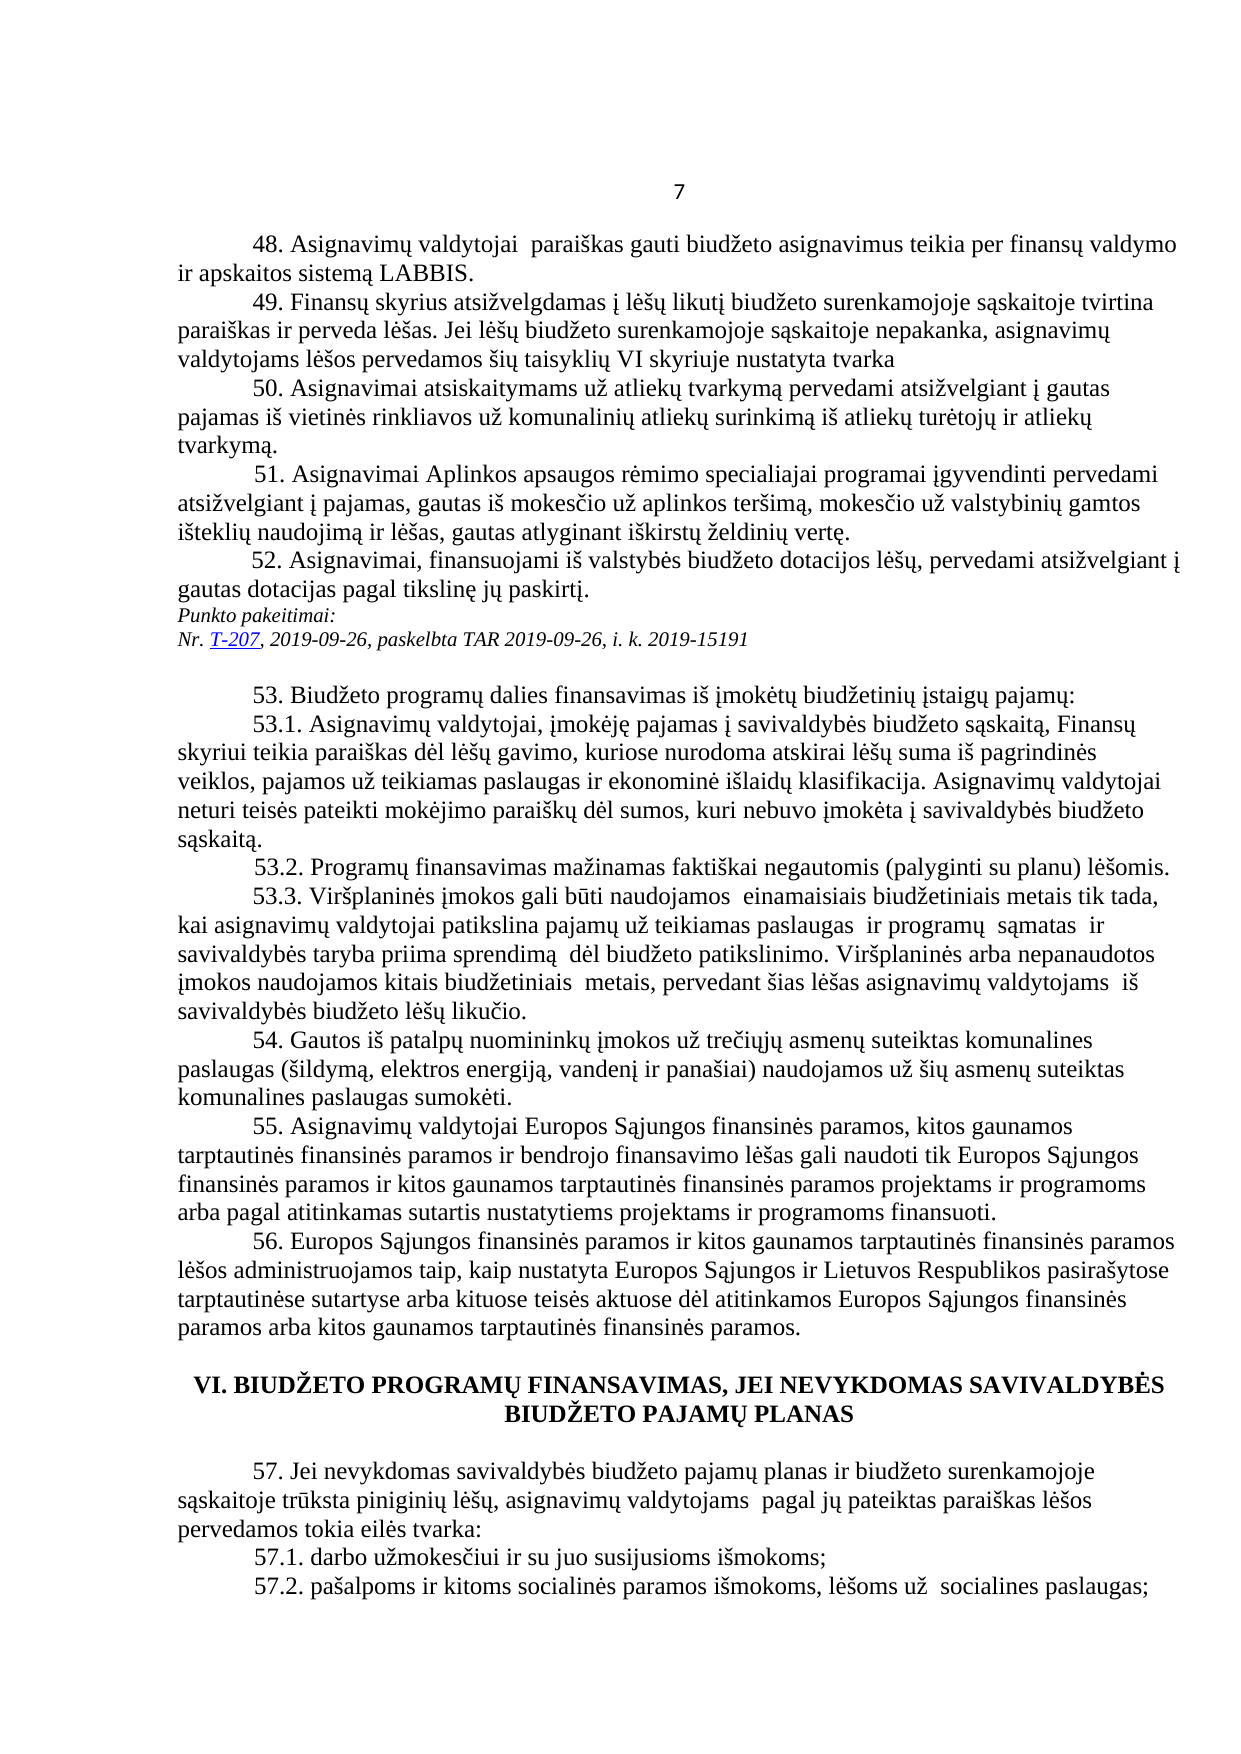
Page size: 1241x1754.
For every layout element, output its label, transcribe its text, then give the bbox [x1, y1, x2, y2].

text VI. BIUDŽETO PROGRAMŲ FINANSAVIMAS, JEI NEVYKDOMAS SAVIVALDYBĖS BIUDŽETO PAJAMŲ PLANAS [177, 1370, 1181, 1427]
text 48. Asignavimų valdytojai paraiškas gauti biudžeto asignavimus teikia per finansų valdymo ir apskaitos sistemą LABBIS. [177, 229, 1181, 287]
text 54. Gautos iš patalpų nuomininkų įmokos už trečiųjų asmenų suteiktas komunalines paslaugas (šildymą, elektros energiją, vandenį ir panašiai) naudojamos už šių asmenų suteiktas komunalines paslaugas sumokėti. [177, 1025, 1181, 1111]
text 50. Asignavimai atsiskaitymams už atliekų tvarkymą pervedami atsižvelgiant į gautas pajamas iš vietinės rinkliavos už komunalinių atliekų surinkimą iš atliekų turėtojų ir atliekų tvarkymą. [177, 373, 1181, 459]
text 53.3. Viršplaninės įmokos gali būti naudojamos einamaisiais biudžetiniais metais tik tada, kai asignavimų valdytojai patikslina pajamų už teikiamas paslaugas ir programų sąmatas ir savivaldybės taryba priima sprendimą dėl biudžeto patikslinimo. Viršplaninės arba nepanaudotos įmokos naudojamos kitais biudžetiniais metais, pervedant šias lėšas asignavimų valdytojams iš savivaldybės biudžeto lėšų likučio. [177, 881, 1181, 1025]
text 51. Asignavimai Aplinkos apsaugos rėmimo specialiajai programai įgyvendinti pervedami atsižvelgiant į pajamas, gautas iš mokesčio už aplinkos teršimą, mokesčio už valstybinių gamtos išteklių naudojimą ir lėšas, gautas atlyginant iškirstų želdinių vertę. [177, 459, 1181, 546]
text 56. Europos Sąjungos finansinės paramos ir kitos gaunamos tarptautinės finansinės paramos lėšos administruojamos taip, kaip nustatyta Europos Sąjungos ir Lietuvos Respublikos pasirašytose tarptautinėse sutartyse arba kituose teisės aktuose dėl atitinkamos Europos Sąjungos finansinės paramos arba kitos gaunamos tarptautinės finansinės paramos. [177, 1226, 1181, 1341]
text 49. Finansų skyrius atsižvelgdamas į lėšų likutį biudžeto surenkamojoje sąskaitoje tvirtina paraiškas ir perveda lėšas. Jei lėšų biudžeto surenkamojoje sąskaitoje nepakanka, asignavimų valdytojams lėšos pervedamos šių taisyklių VI skyriuje nustatyta tvarka [177, 287, 1181, 373]
text Punkto pakeitimai: [177, 603, 1181, 627]
text 57.1. darbo užmokesčiui ir su juo susijusioms išmokoms; [177, 1542, 1181, 1571]
text 55. Asignavimų valdytojai Europos Sąjungos finansinės paramos, kitos gaunamos tarptautinės finansinės paramos ir bendrojo finansavimo lėšas gali naudoti tik Europos Sąjungos finansinės paramos ir kitos gaunamos tarptautinės finansinės paramos projektams ir programoms arba pagal atitinkamas sutartis nustatytiems projektams ir programoms finansuoti. [177, 1111, 1181, 1226]
text 57. Jei nevykdomas savivaldybės biudžeto pajamų planas ir biudžeto surenkamojoje sąskaitoje trūksta piniginių lėšų, asignavimų valdytojams pagal jų pateiktas paraiškas lėšos pervedamos tokia eilės tvarka: [177, 1456, 1181, 1542]
text 53. Biudžeto programų dalies finansavimas iš įmokėtų biudžetinių įstaigų pajamų: [177, 680, 1181, 709]
text 53.2. Programų finansavimas mažinamas faktiškai negautomis (palyginti su planu) lėšomis. [177, 852, 1181, 881]
text 52. Asignavimai, finansuojami iš valstybės biudžeto dotacijos lėšų, pervedami atsižvelgiant į gautas dotacijas pagal tikslinę jų paskirtį. [177, 546, 1181, 603]
text Nr. T-207, 2019-09-26, paskelbta TAR 2019-09-26, i. k. 2019-15191 [177, 627, 1181, 651]
text 57.2. pašalpoms ir kitoms socialinės paramos išmokoms, lėšoms už socialines paslaugas; [177, 1571, 1181, 1600]
text 53.1. Asignavimų valdytojai, įmokėję pajamas į savivaldybės biudžeto sąskaitą, Finansų skyriui teikia paraiškas dėl lėšų gavimo, kuriose nurodoma atskirai lėšų suma iš pagrindinės veiklos, pajamos už teikiamas paslaugas ir ekonominė išlaidų klasifikacija. Asignavimų valdytojai neturi teisės pateikti mokėjimo paraiškų dėl sumos, kuri nebuvo įmokėta į savivaldybės biudžeto sąskaitą. [177, 709, 1181, 852]
